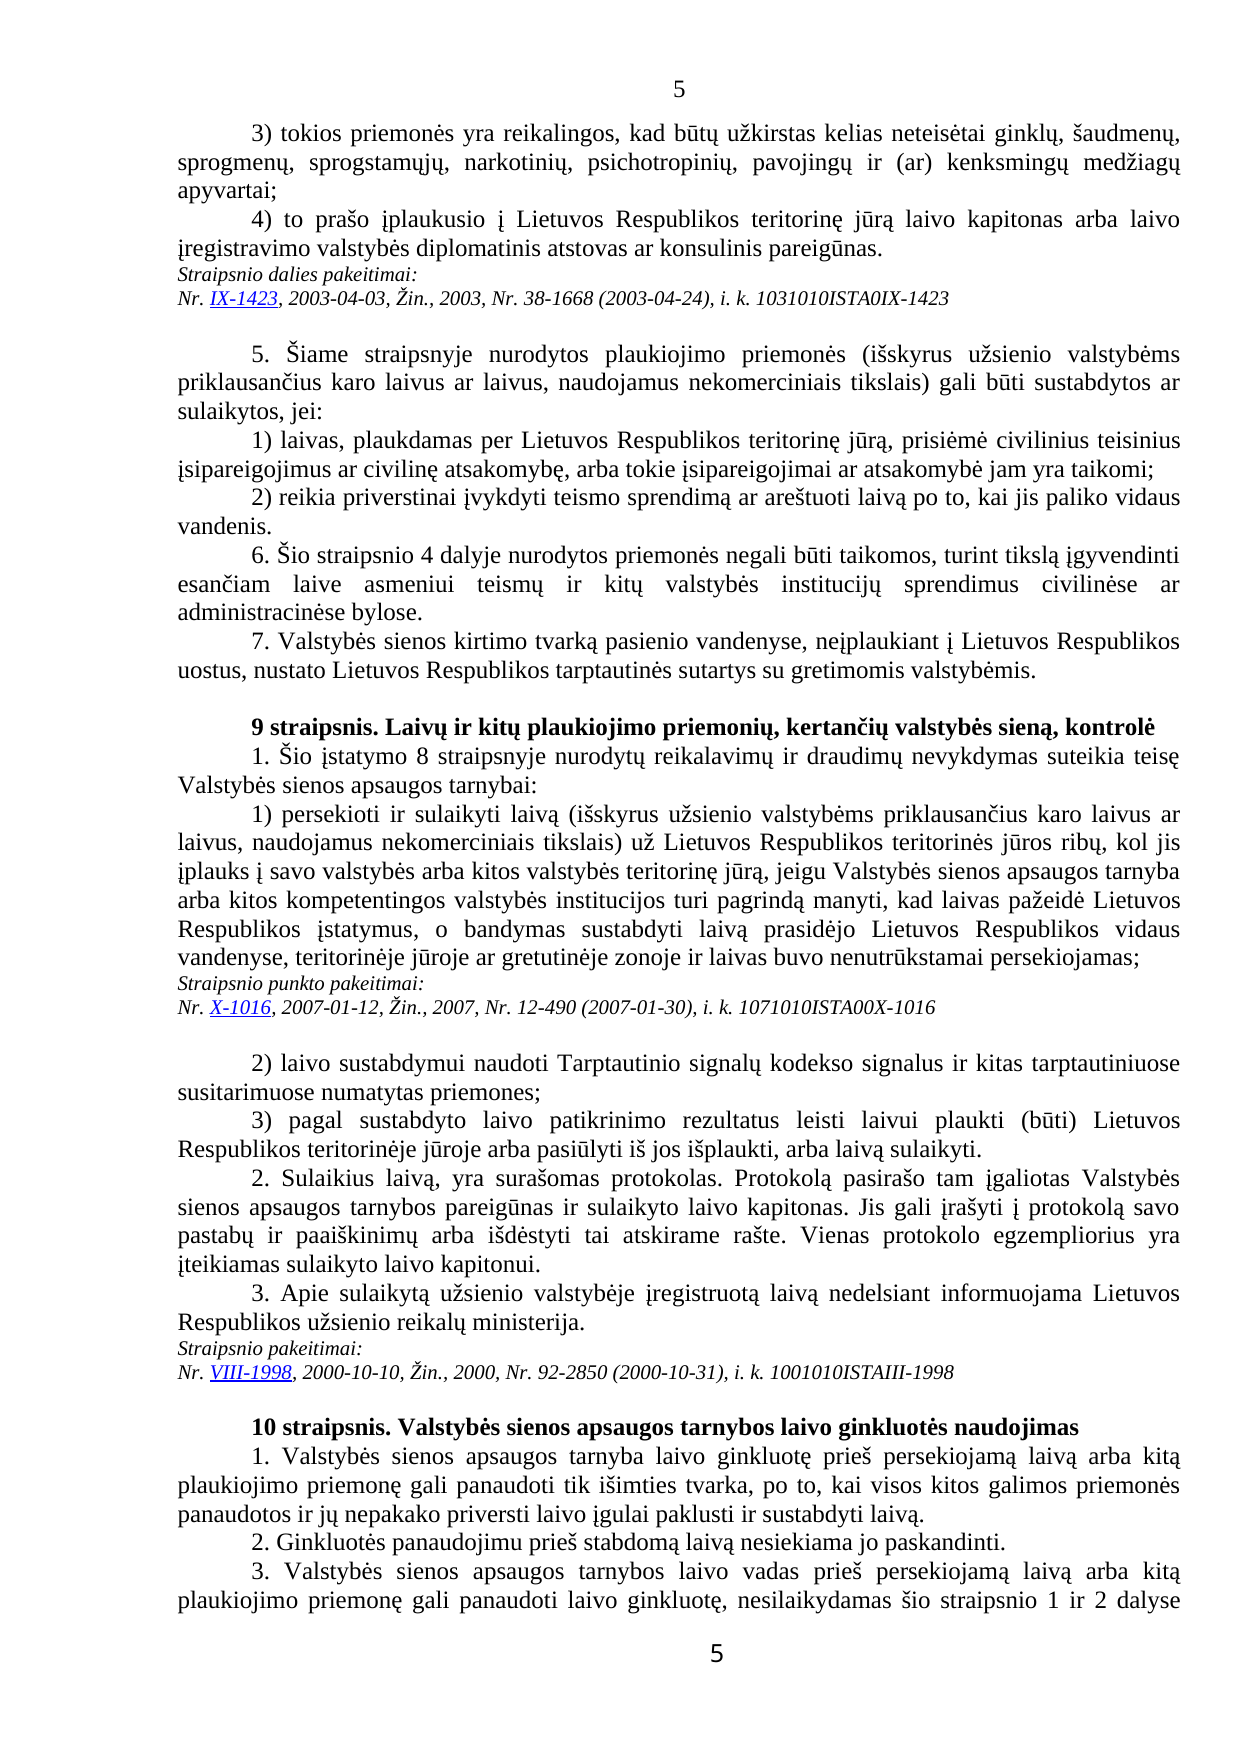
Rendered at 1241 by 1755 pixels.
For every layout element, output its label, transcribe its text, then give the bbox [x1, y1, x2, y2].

text 1. Šio įstatymo 8 straipsnyje nurodytų reikalavimų ir draudimų nevykdymas suteikia teisę Valstybės sienos apsaugos tarnybai: [177, 741, 1181, 799]
text 5. Šiame straipsnyje nurodytos plaukiojimo priemonės (išskyrus užsienio valstybėms priklausančius karo laivus ar laivus, naudojamus nekomerciniais tikslais) gali būti sustabdytos ar sulaikytos, jei: [177, 339, 1181, 425]
text 1. Valstybės sienos apsaugos tarnyba laivo ginkluotę prieš persekiojamą laivą arba kitą plaukiojimo priemonę gali panaudoti tik išimties tvarka, po to, kai visos kitos galimos priemonės panaudotos ir jų nepakako priversti laivo įgulai paklusti ir sustabdyti laivą. [177, 1441, 1181, 1527]
text 2) reikia priverstinai įvykdyti teismo sprendimą ar areštuoti laivą po to, kai jis paliko vidaus vandenis. [177, 482, 1181, 540]
text 10 straipsnis. Valstybės sienos apsaugos tarnybos laivo ginkluotės naudojimas [251, 1412, 1181, 1441]
text 3. Valstybės sienos apsaugos tarnybos laivo vadas prieš persekiojamą laivą arba kitą plaukiojimo priemonę gali panaudoti laivo ginkluotę, nesilaikydamas šio straipsnio 1 ir 2 dalyse [177, 1556, 1181, 1614]
text 2. Ginkluotės panaudojimu prieš stabdomą laivą nesiekiama jo paskandinti. [177, 1527, 1181, 1556]
text 3) pagal sustabdyto laivo patikrinimo rezultatus leisti laivui plaukti (būti) Lietuvos Respublikos teritorinėje jūroje arba pasiūlyti iš jos išplaukti, arba laivą sulaikyti. [177, 1106, 1181, 1163]
text Straipsnio pakeitimai: [177, 1336, 1181, 1360]
text 4) to prašo įplaukusio į Lietuvos Respublikos teritorinę jūrą laivo kapitonas arba laivo įregistravimo valstybės diplomatinis atstovas ar konsulinis pareigūnas. [177, 204, 1181, 262]
text Straipsnio dalies pakeitimai: [177, 262, 1181, 286]
text 3. Apie sulaikytą užsienio valstybėje įregistruotą laivą nedelsiant informuojama Lietuvos Respublikos užsienio reikalų ministerija. [177, 1278, 1181, 1336]
text Nr. IX-1423, 2003-04-03, Žin., 2003, Nr. 38-1668 (2003-04-24), i. k. 1031010ISTA0IX-1423 [177, 286, 1181, 310]
text 1) persekioti ir sulaikyti laivą (išskyrus užsienio valstybėms priklausančius karo laivus ar laivus, naudojamus nekomerciniais tikslais) už Lietuvos Respublikos teritorinės jūros ribų, kol jis įplauks į savo valstybės arba kitos valstybės teritorinę jūrą, jeigu Valstybės sienos apsaugos tarnyba arba kitos kompetentingos valstybės institucijos turi pagrindą manyti, kad laivas pažeidė Lietuvos Respublikos įstatymus, o bandymas sustabdyti laivą prasidėjo Lietuvos Respublikos vidaus vandenyse, teritorinėje jūroje ar gretutinėje zonoje ir laivas buvo nenutrūkstamai persekiojamas; [177, 799, 1181, 971]
text 9 straipsnis. Laivų ir kitų plaukiojimo priemonių, kertančių valstybės sieną, kontrolė [251, 712, 1181, 741]
text 2) laivo sustabdymui naudoti Tarptautinio signalų kodekso signalus ir kitas tarptautiniuose susitarimuose numatytas priemones; [177, 1048, 1181, 1106]
text Nr. VIII-1998, 2000-10-10, Žin., 2000, Nr. 92-2850 (2000-10-31), i. k. 1001010ISTAIII-1998 [177, 1360, 1181, 1384]
text Nr. X-1016, 2007-01-12, Žin., 2007, Nr. 12-490 (2007-01-30), i. k. 1071010ISTA00X-1016 [177, 995, 1181, 1019]
text 3) tokios priemonės yra reikalingos, kad būtų užkirstas kelias neteisėtai ginklų, šaudmenų, sprogmenų, sprogstamųjų, narkotinių, psichotropinių, pavojingų ir (ar) kenksmingų medžiagų apyvartai; [177, 118, 1181, 204]
text 2. Sulaikius laivą, yra surašomas protokolas. Protokolą pasirašo tam įgaliotas Valstybės sienos apsaugos tarnybos pareigūnas ir sulaikyto laivo kapitonas. Jis gali įrašyti į protokolą savo pastabų ir paaiškinimų arba išdėstyti tai atskirame rašte. Vienas protokolo egzempliorius yra įteikiamas sulaikyto laivo kapitonui. [177, 1163, 1181, 1278]
text 1) laivas, plaukdamas per Lietuvos Respublikos teritorinę jūrą, prisiėmė civilinius teisinius įsipareigojimus ar civilinę atsakomybę, arba tokie įsipareigojimai ar atsakomybė jam yra taikomi; [177, 425, 1181, 482]
text 7. Valstybės sienos kirtimo tvarką pasienio vandenyse, neįplaukiant į Lietuvos Respublikos uostus, nustato Lietuvos Respublikos tarptautinės sutartys su gretimomis valstybėmis. [177, 626, 1181, 684]
text 6. Šio straipsnio 4 dalyje nurodytos priemonės negali būti taikomos, turint tikslą įgyvendinti esančiam laive asmeniui teismų ir kitų valstybės institucijų sprendimus civilinėse ar administracinėse bylose. [177, 540, 1181, 626]
text Straipsnio punkto pakeitimai: [177, 971, 1181, 995]
